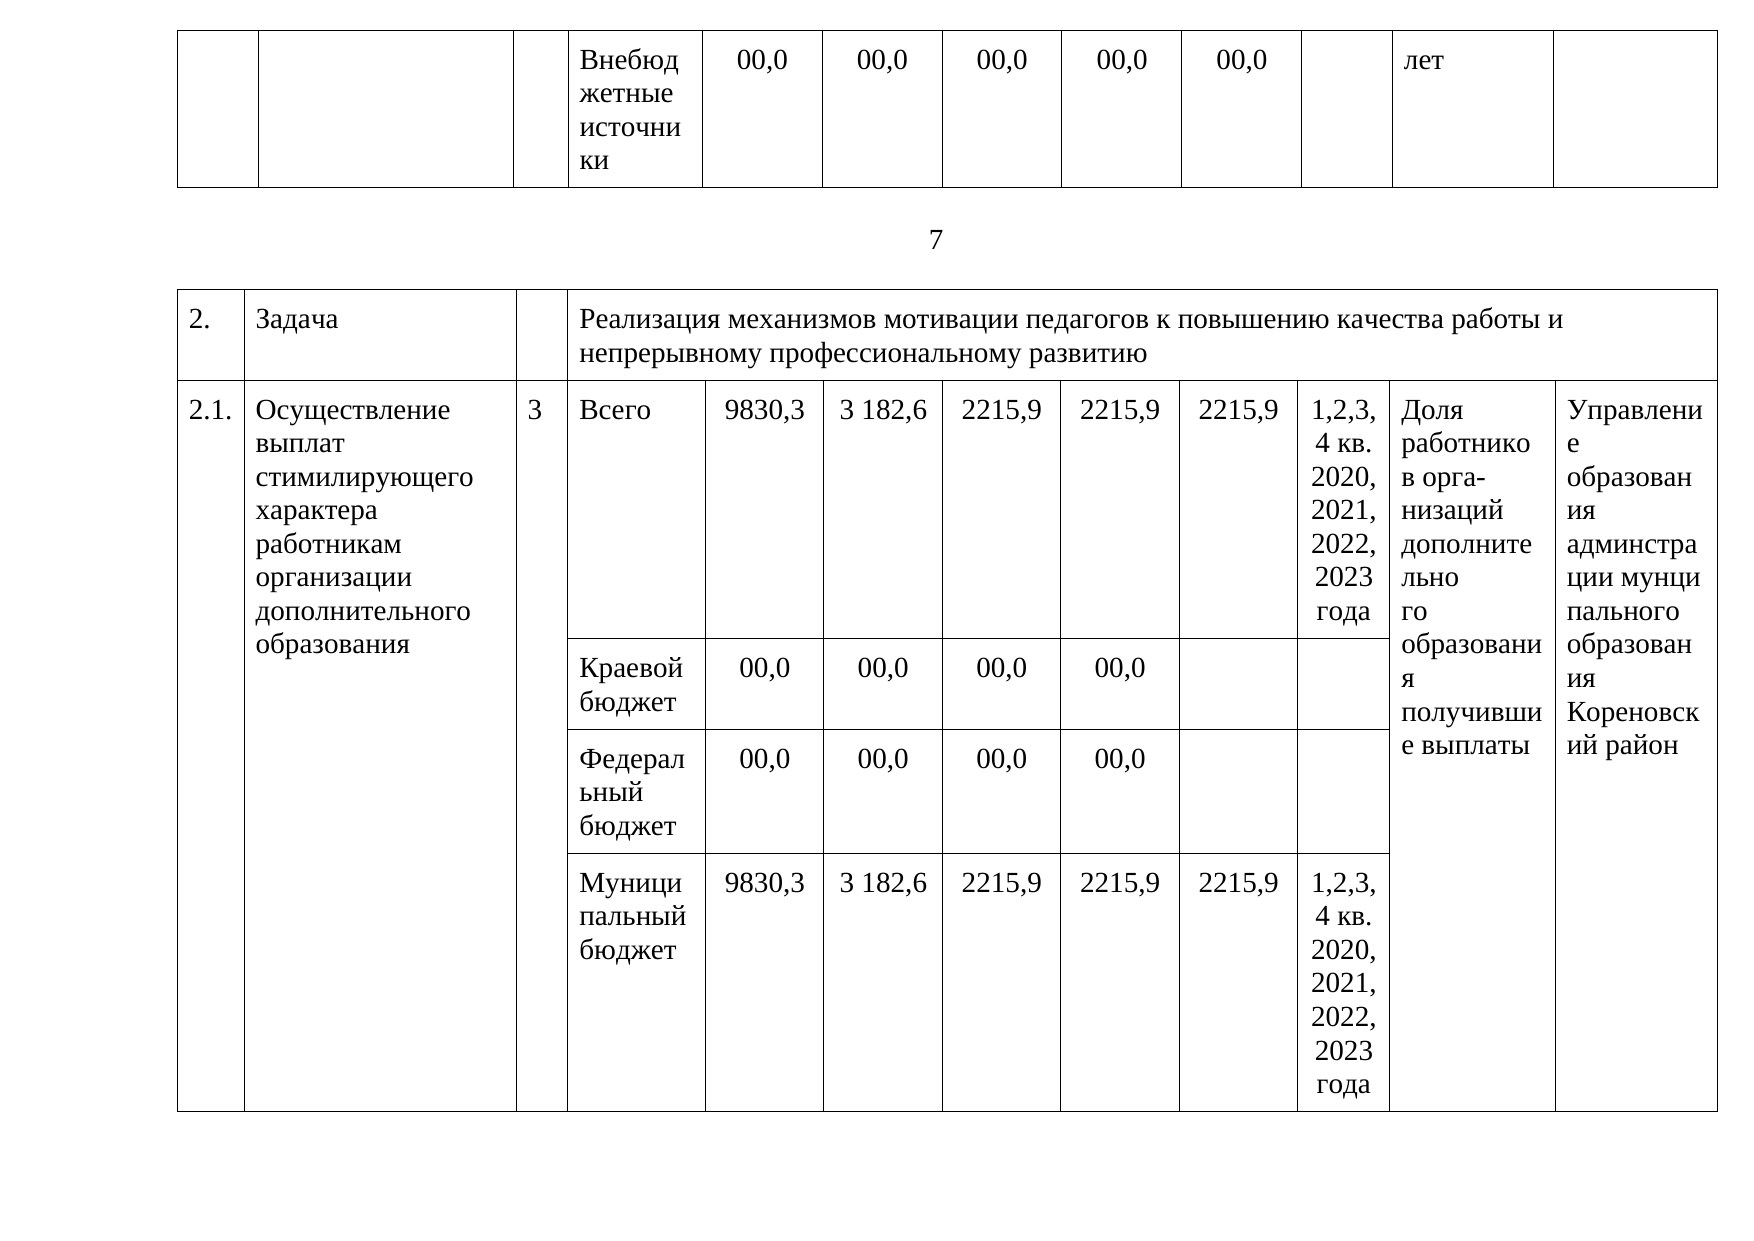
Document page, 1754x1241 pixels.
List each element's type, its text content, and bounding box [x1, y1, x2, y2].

table_cell 1,2,3,4 кв. 2020, 2021, 2022,2023 года [1298, 854, 1389, 1111]
table_header [178, 31, 258, 187]
table_cell 9830,3 [706, 854, 823, 1111]
table_cell [1298, 730, 1389, 853]
table_cell 00,0 [943, 31, 1061, 187]
table_cell Доля работников орга- низаций дополнительно го образования получившие выплаты [1390, 381, 1555, 1111]
table_cell 2215,9 [1180, 854, 1297, 1111]
table_header 2. [178, 290, 244, 379]
table_cell Федерал ьный бюджет [568, 730, 705, 853]
table_cell 00,0 [703, 31, 822, 187]
table_cell 1,2,3,4 кв. 2020, 2021, 2022,2023 года [1298, 381, 1389, 638]
table_header лет [1393, 31, 1553, 187]
table_cell 2215,9 [1180, 381, 1297, 638]
table_cell 00,0 [824, 639, 942, 728]
table_cell 3 182,6 [824, 854, 942, 1111]
table_cell 2215,9 [1061, 854, 1179, 1111]
table_cell 00,0 [943, 639, 1060, 728]
table_cell 00,0 [706, 730, 823, 853]
table_cell 2215,9 [943, 381, 1060, 638]
table_cell 00,0 [706, 639, 823, 728]
table_cell 9830,3 [706, 381, 823, 638]
table_header [1554, 31, 1717, 187]
table_cell Осуществление выплат стимилирующего характера работникам организации дополнительного образования [245, 381, 516, 1111]
table_cell 00,0 [1061, 730, 1179, 853]
table_cell 3 182,6 [824, 381, 942, 638]
table_cell Управление образования админстрации мунци пального образования Кореновский район [1556, 381, 1717, 1111]
table_header [514, 31, 568, 187]
table_cell 00,0 [1062, 31, 1181, 187]
table_cell [1180, 639, 1297, 728]
table_cell 2215,9 [1061, 381, 1179, 638]
table_cell 00,0 [943, 730, 1060, 853]
table_cell 3 [517, 381, 567, 1111]
table_cell Всего [568, 381, 705, 638]
table_cell Внебюд жетные источни ки [569, 31, 702, 187]
table_cell 2.1. [178, 381, 244, 1111]
table_cell 00,0 [1061, 639, 1179, 728]
table_cell 00,0 [823, 31, 942, 187]
table_cell [1302, 31, 1392, 187]
table_cell Муниципальный бюджет [568, 854, 705, 1111]
table_header [517, 290, 567, 379]
table_header [259, 31, 513, 187]
table_cell 00,0 [824, 730, 942, 853]
table_header Реализация механизмов мотивации педагогов к повышению качества работы и непрерывному профессиональному развитию [568, 290, 1717, 379]
text 7 [177, 222, 1695, 255]
table_cell [1180, 730, 1297, 853]
table_cell Краевой бюджет [568, 639, 705, 728]
table_cell [1298, 639, 1389, 728]
table_cell 00,0 [1182, 31, 1301, 187]
table_header Задача [245, 290, 516, 379]
table_cell 2215,9 [943, 854, 1060, 1111]
